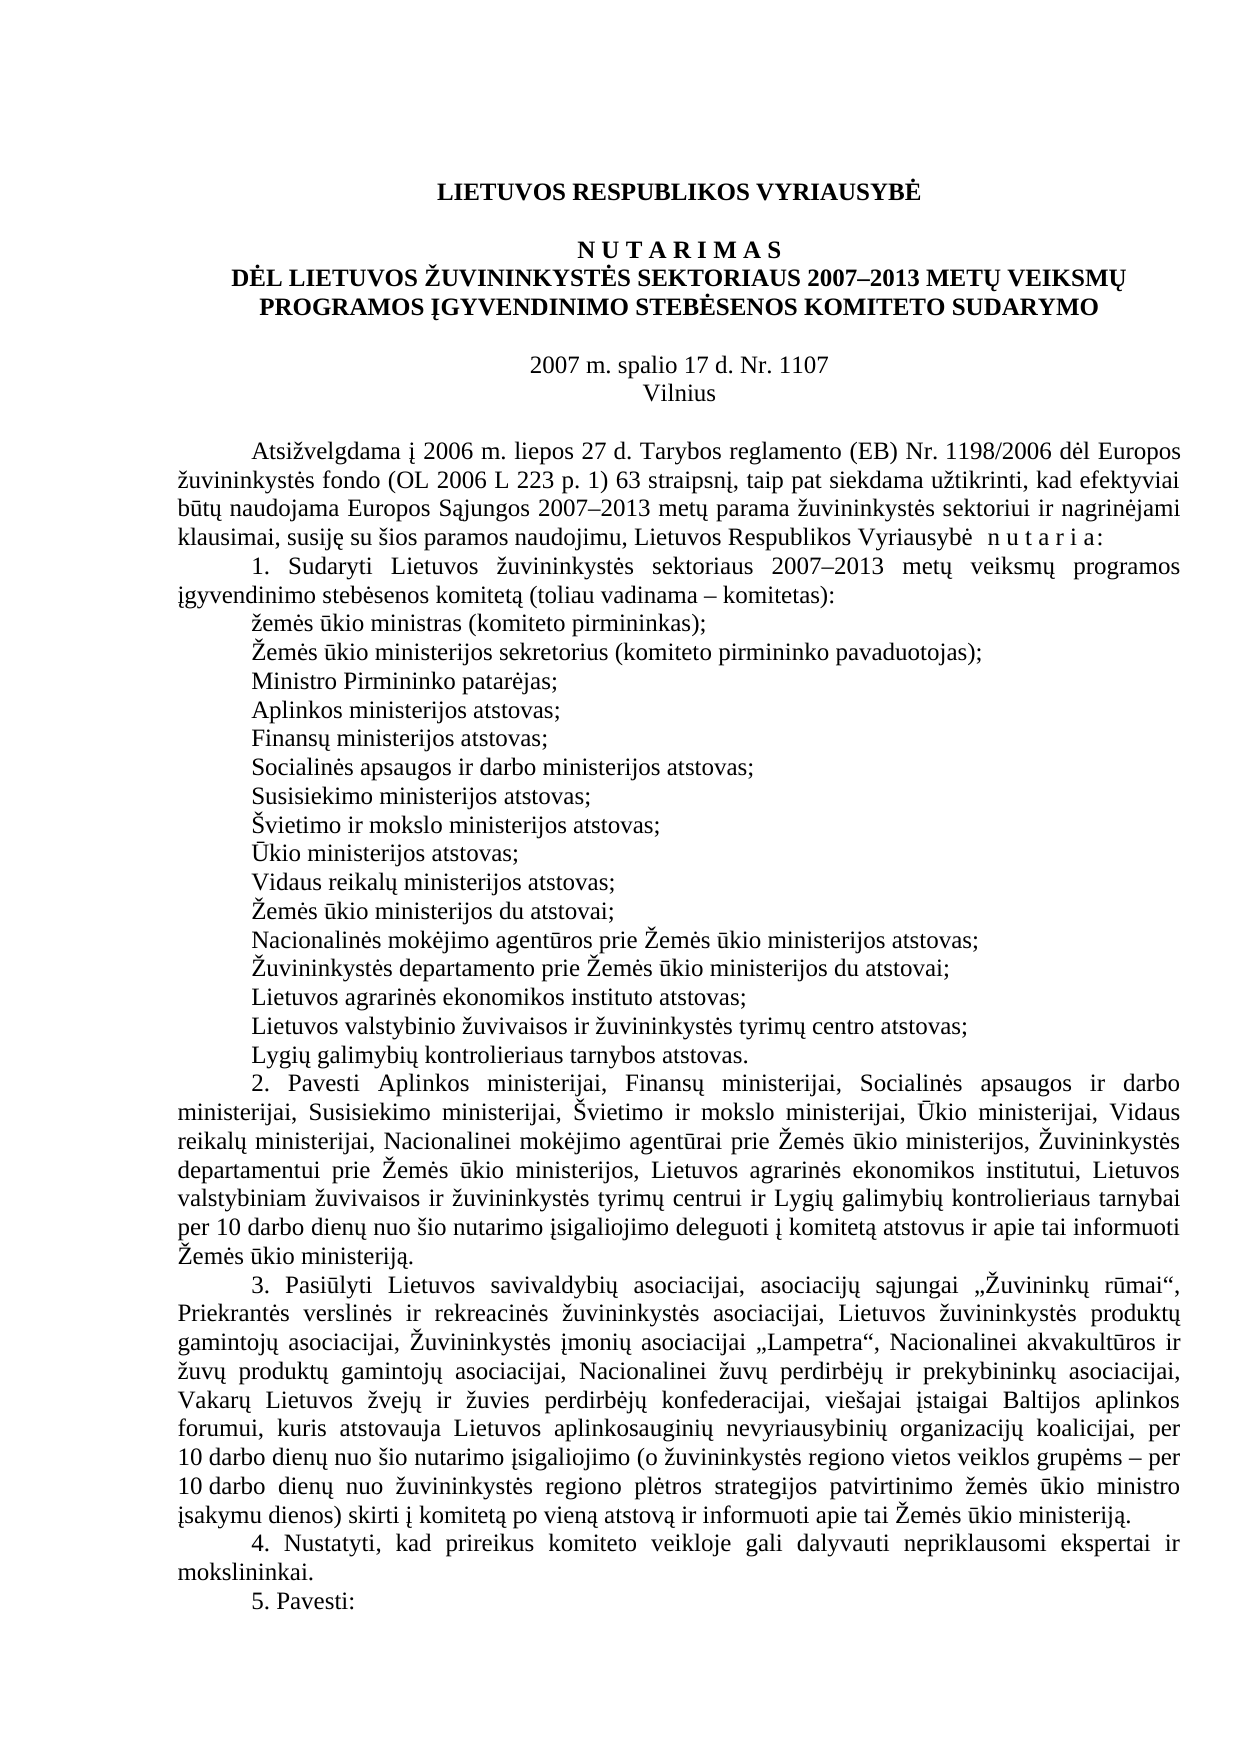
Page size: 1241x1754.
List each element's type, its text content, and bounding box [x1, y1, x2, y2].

text Nacionalinės mokėjimo agentūros prie Žemės ūkio ministerijos atstovas; [177, 925, 1181, 953]
text DĖL LIETUVOS ŽUVININKYSTĖS SEKTORIAUS 2007–2013 METŲ VEIKSMŲ PROGRAMOS ĮGYVENDINIMO STEBĖSENOS KOMITETO SUDARYMO [177, 263, 1181, 321]
text Švietimo ir mokslo ministerijos atstovas; [177, 810, 1181, 838]
text Lygių galimybių kontrolieriaus tarnybos atstovas. [177, 1040, 1181, 1068]
text Finansų ministerijos atstovas; [177, 723, 1181, 752]
text Žemės ūkio ministerijos sekretorius (komiteto pirmininko pavaduotojas); [177, 637, 1181, 666]
text Vilnius [177, 378, 1181, 407]
text žemės ūkio ministras (komiteto pirmininkas); [177, 608, 1181, 637]
text 3. Pasiūlyti Lietuvos savivaldybių asociacijai, asociacijų sąjungai „Žuvininkų rūmai“, Priekrantės verslinės ir rekreacinės žuvininkystės asociacijai, Lietuvos žuvininkystės produktų gamintojų asociacijai, Žuvininkystės įmonių asociacijai „Lampetra“, Nacionalinei akvakultūros ir žuvų produktų gamintojų asociacijai, Nacionalinei žuvų perdirbėjų ir prekybininkų asociacijai, Vakarų Lietuvos žvejų ir žuvies perdirbėjų konfederacijai, viešajai įstaigai Baltijos aplinkos forumui, kuris atstovauja Lietuvos aplinkosauginių nevyriausybinių organizacijų koalicijai, per 10 darbo dienų nuo šio nutarimo įsigaliojimo (o žuvininkystės regiono vietos veiklos grupėms – per 10 darbo dienų nuo žuvininkystės regiono plėtros strategijos patvirtinimo žemės ūkio ministro įsakymu dienos) skirti į komitetą po vieną atstovą ir informuoti apie tai Žemės ūkio ministeriją. [177, 1270, 1181, 1528]
text 2007 m. spalio 17 d. Nr. 1107 [177, 350, 1181, 378]
text 2. Pavesti Aplinkos ministerijai, Finansų ministerijai, Socialinės apsaugos ir darbo ministerijai, Susisiekimo ministerijai, Švietimo ir mokslo ministerijai, Ūkio ministerijai, Vidaus reikalų ministerijai, Nacionalinei mokėjimo agentūrai prie Žemės ūkio ministerijos, Žuvininkystės departamentui prie Žemės ūkio ministerijos, Lietuvos agrarinės ekonomikos institutui, Lietuvos valstybiniam žuvivaisos ir žuvininkystės tyrimų centrui ir Lygių galimybių kontrolieriaus tarnybai per 10 darbo dienų nuo šio nutarimo įsigaliojimo deleguoti į komitetą atstovus ir apie tai informuoti Žemės ūkio ministeriją. [177, 1068, 1181, 1270]
text Žemės ūkio ministerijos du atstovai; [177, 896, 1181, 925]
text Lietuvos valstybinio žuvivaisos ir žuvininkystės tyrimų centro atstovas; [177, 1011, 1181, 1040]
text Ministro Pirmininko patarėjas; [177, 666, 1181, 695]
text Lietuvos agrarinės ekonomikos instituto atstovas; [177, 982, 1181, 1011]
text Susisiekimo ministerijos atstovas; [177, 781, 1181, 810]
text Ūkio ministerijos atstovas; [177, 838, 1181, 867]
text 5. Pavesti: [177, 1586, 1181, 1615]
text Aplinkos ministerijos atstovas; [177, 695, 1181, 723]
text 1. Sudaryti Lietuvos žuvininkystės sektoriaus 2007–2013 metų veiksmų programos įgyvendinimo stebėsenos komitetą (toliau vadinama – komitetas): [177, 551, 1181, 608]
text Atsižvelgdama į 2006 m. liepos 27 d. Tarybos reglamento (EB) Nr. 1198/2006 dėl Europos žuvininkystės fondo (OL 2006 L 223 p. 1) 63 straipsnį, taip pat siekdama užtikrinti, kad efektyviai būtų naudojama Europos Sąjungos 2007–2013 metų parama žuvininkystės sektoriui ir nagrinėjami klausimai, susiję su šios paramos naudojimu, Lietuvos Respublikos Vyriausybė nutaria: [177, 436, 1181, 551]
text 4. Nustatyti, kad prireikus komiteto veikloje gali dalyvauti nepriklausomi ekspertai ir mokslininkai. [177, 1528, 1181, 1586]
text N U T A R I M A S [177, 235, 1181, 263]
text Žuvininkystės departamento prie Žemės ūkio ministerijos du atstovai; [177, 953, 1181, 982]
text Vidaus reikalų ministerijos atstovas; [177, 867, 1181, 896]
text LIETUVOS RESPUBLIKOS VYRIAUSYBĖ [177, 177, 1181, 206]
text Socialinės apsaugos ir darbo ministerijos atstovas; [177, 752, 1181, 781]
